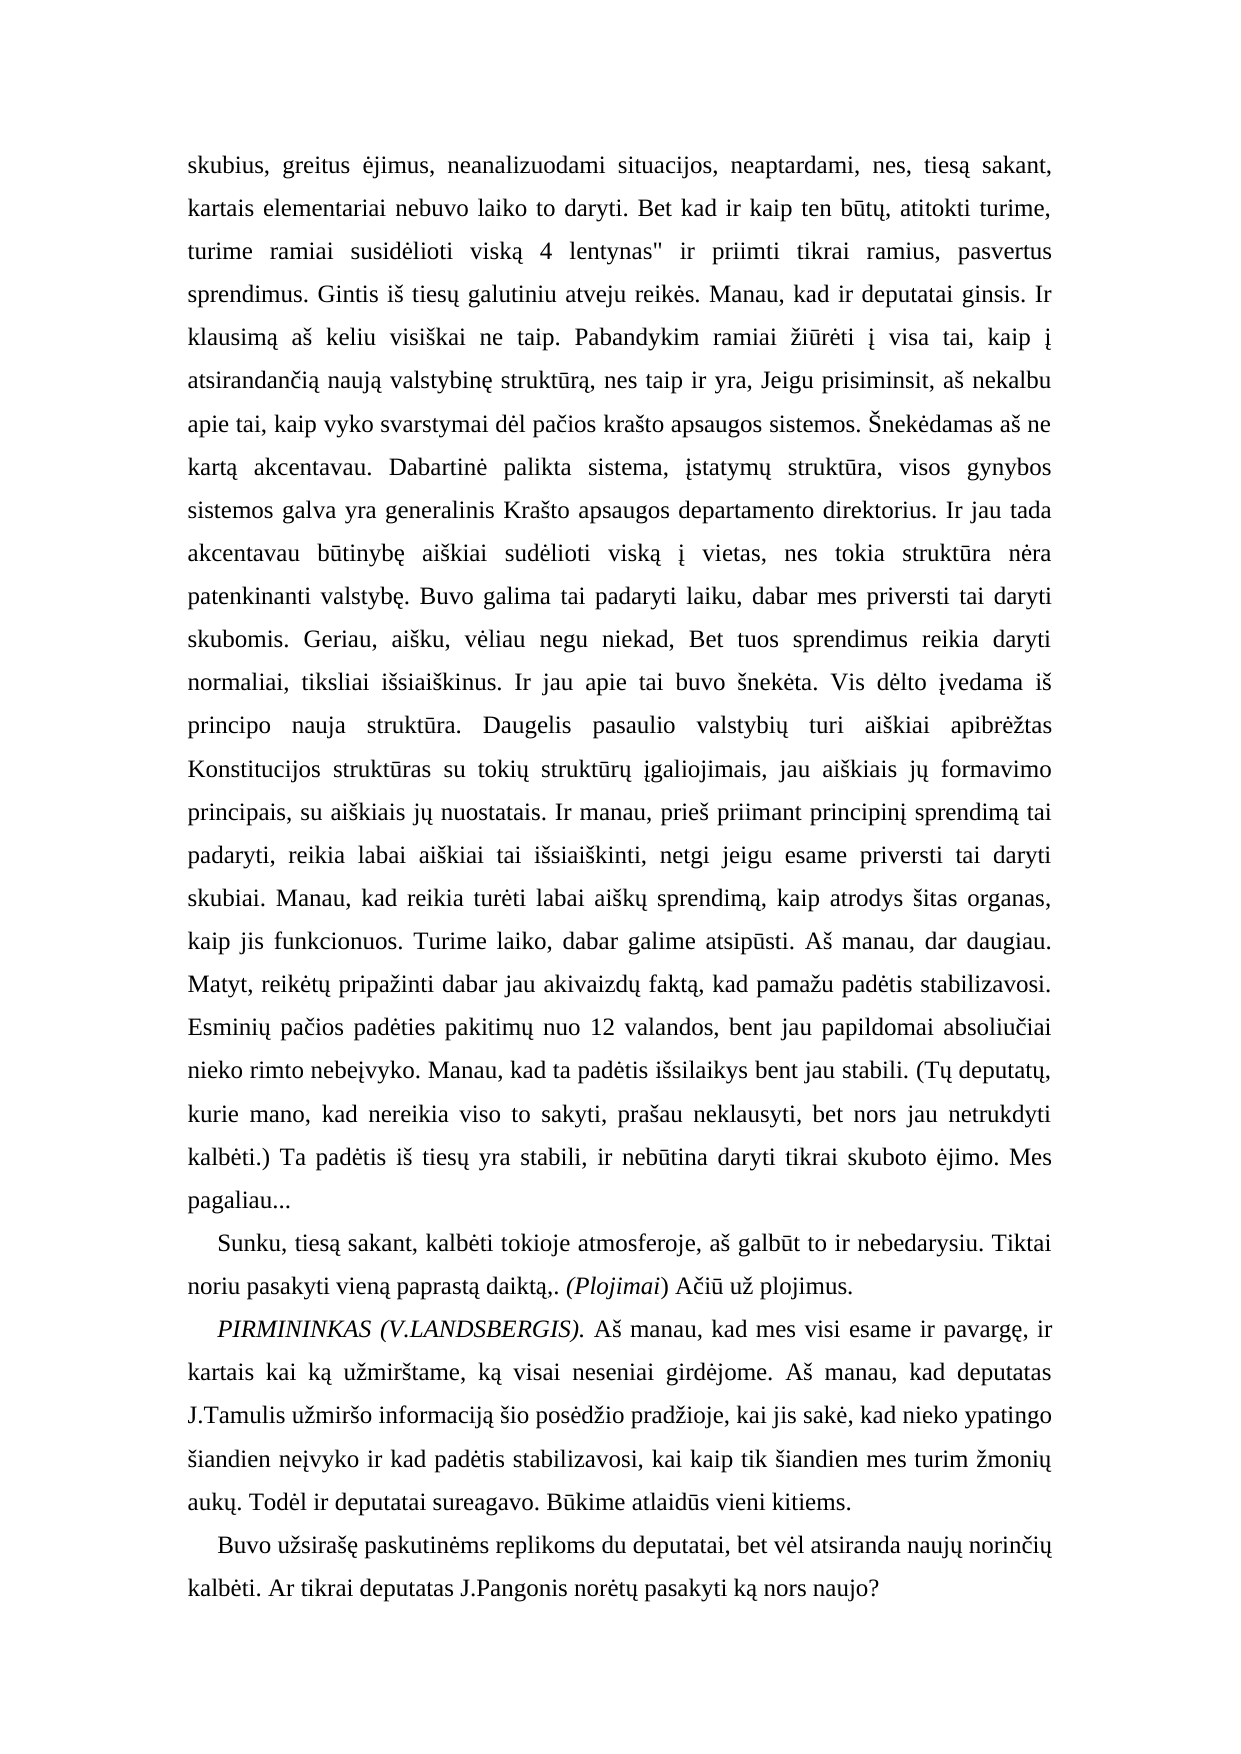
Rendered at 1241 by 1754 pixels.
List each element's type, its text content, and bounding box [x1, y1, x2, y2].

text PIRMININKAS (V.LANDSBERGIS). Aš manau, kad mes visi esame ir pavargę, ir kartais kai ką užmirštame, ką visai neseniai girdėjome. Aš manau, kad deputatas J.Tamulis užmiršo informaciją šio posėdžio pradžioje, kai jis sakė, kad nieko ypatingo šiandien neįvyko ir kad padėtis stabilizavosi, kai kaip tik šiandien mes turim žmonių aukų. Todėl ir deputatai sureagavo. Būkime atlaidūs vieni kitiems. [187, 1314, 1053, 1516]
text Sunku, tiesą sakant, kalbėti tokioje atmosferoje, aš galbūt to ir nebedarysiu. Tiktai noriu pasakyti vieną paprastą daiktą,. (Plojimai) Ačiū už plojimus. [187, 1228, 1053, 1300]
text skubius, greitus ėjimus, neanalizuodami situacijos, neaptardami, nes, tiesą sakant, kartais elementariai nebuvo laiko to daryti. Bet kad ir kaip ten būtų, atitokti turime, turime ramiai susidėlioti viską 4 lentynas" ir priimti tikrai ramius, pasvertus sprendimus. Gintis iš tiesų galutiniu atveju reikės. Manau, kad ir deputatai ginsis. Ir klausimą aš keliu visiškai ne taip. Pabandykim ramiai žiūrėti į visa tai, kaip į atsirandančią naują valstybinę struktūrą, nes taip ir yra, Jeigu prisiminsit, aš nekalbu apie tai, kaip vyko svarstymai dėl pačios krašto apsaugos sistemos. Šnekėdamas aš ne kartą akcentavau. Dabartinė palikta sistema, įstatymų struktūra, visos gynybos sistemos galva yra generalinis Krašto apsaugos departamento direktorius. Ir jau tada akcentavau būtinybę aiškiai sudėlioti viską į vietas, nes tokia struktūra nėra patenkinanti valstybę. Buvo galima tai padaryti laiku, dabar mes priversti tai daryti skubomis. Geriau, aišku, vėliau negu niekad, Bet tuos sprendimus reikia daryti normaliai, tiksliai išsiaiškinus. Ir jau apie tai buvo šnekėta. Vis dėlto įvedama iš principo nauja struktūra. Daugelis pasaulio valstybių turi aiškiai apibrėžtas Konstitucijos struktūras su tokių struktūrų įgaliojimais, jau aiškiais jų formavimo principais, su aiškiais jų nuostatais. Ir manau, prieš priimant principinį sprendimą tai padaryti, reikia labai aiškiai tai išsiaiškinti, netgi jeigu esame priversti tai daryti skubiai. Manau, kad reikia turėti labai aiškų sprendimą, kaip atrodys šitas organas, kaip jis funkcionuos. Turime laiko, dabar galime atsipūsti. Aš manau, dar daugiau. Matyt, reikėtų pripažinti dabar jau akivaizdų faktą, kad pamažu padėtis stabilizavosi. Esminių pačios padėties pakitimų nuo 12 valandos, bent jau papildomai absoliučiai nieko rimto nebeįvyko. Manau, kad ta padėtis išsilaikys bent jau stabili. (Tų deputatų, kurie mano, kad nereikia viso to sakyti, prašau neklausyti, bet nors jau netrukdyti kalbėti.) Ta padėtis iš tiesų yra stabili, ir nebūtina daryti tikrai skuboto ėjimo. Mes pagaliau... [187, 150, 1053, 1214]
text Buvo užsirašę paskutinėms replikoms du deputatai, bet vėl atsiranda naujų norinčių kalbėti. Ar tikrai deputatas J.Pangonis norėtų pasakyti ką nors naujo? [187, 1530, 1053, 1602]
